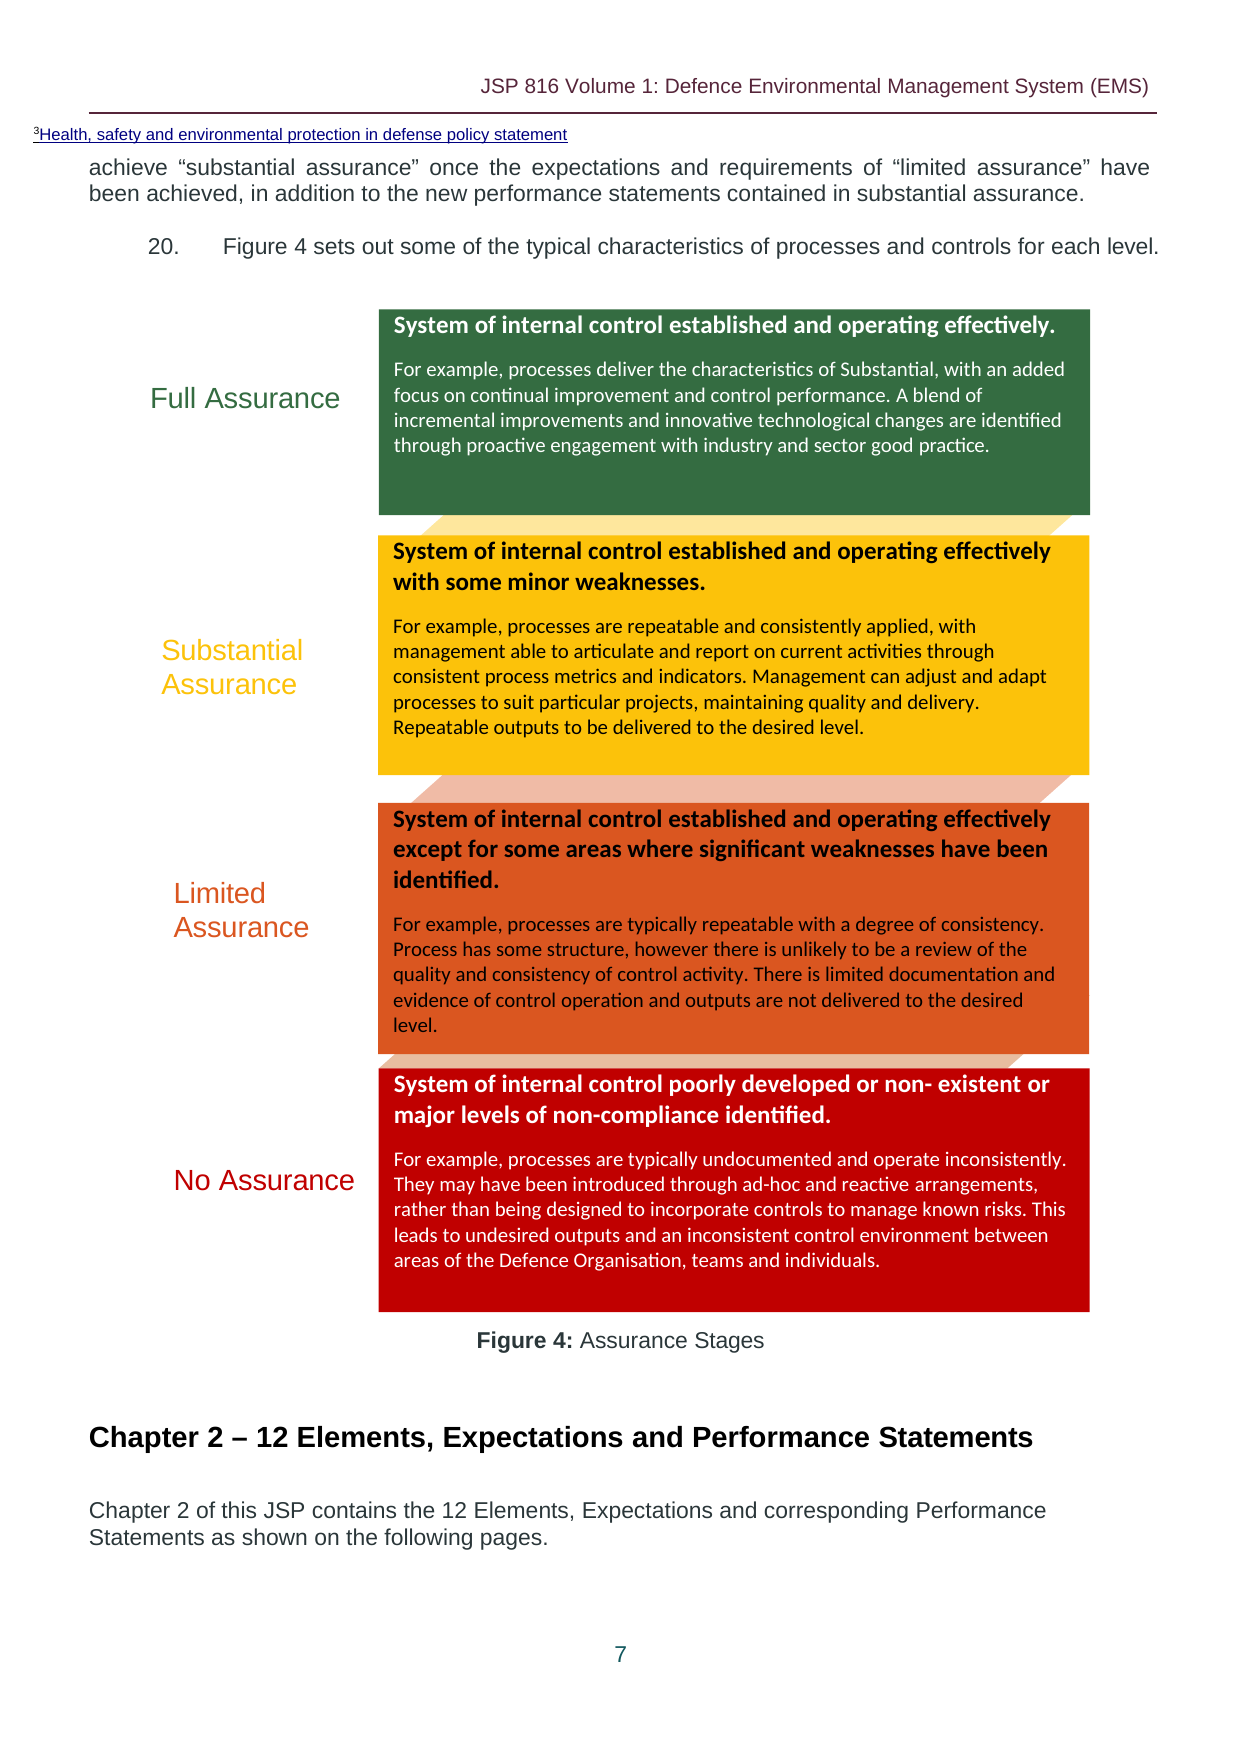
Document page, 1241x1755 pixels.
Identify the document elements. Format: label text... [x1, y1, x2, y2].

text Substantial Assurance [161, 633, 378, 701]
text Limited [173, 876, 378, 910]
text 3Health, safety and environmental protection in defense policy statement [33, 125, 1241, 144]
text [1090, 910, 1241, 944]
text [1090, 876, 1241, 910]
text [1091, 381, 1241, 415]
list Figure 4 sets out some of the typical characteristics of processes and controls for each level. [148, 233, 1241, 259]
subtitle Chapter 2 – 12 Elements, Expectations and Performance Statements [89, 1420, 1241, 1454]
text Figure 4: Assurance Stages [302, 1327, 939, 1353]
text achieve “substantial assurance” once the expectations and requirements of “limited assurance” have been achieved, in addition to the new performance statements contained in substantial assurance. [89, 154, 1150, 207]
text Assurance [173, 910, 378, 944]
text No Assurance [173, 1163, 378, 1197]
text Chapter 2 of this JSP contains the 12 Elements, Expectations and corresponding Performance Statements as shown on the following pages. [89, 1497, 1150, 1550]
text [1090, 1163, 1241, 1197]
text Full Assurance [150, 381, 378, 415]
